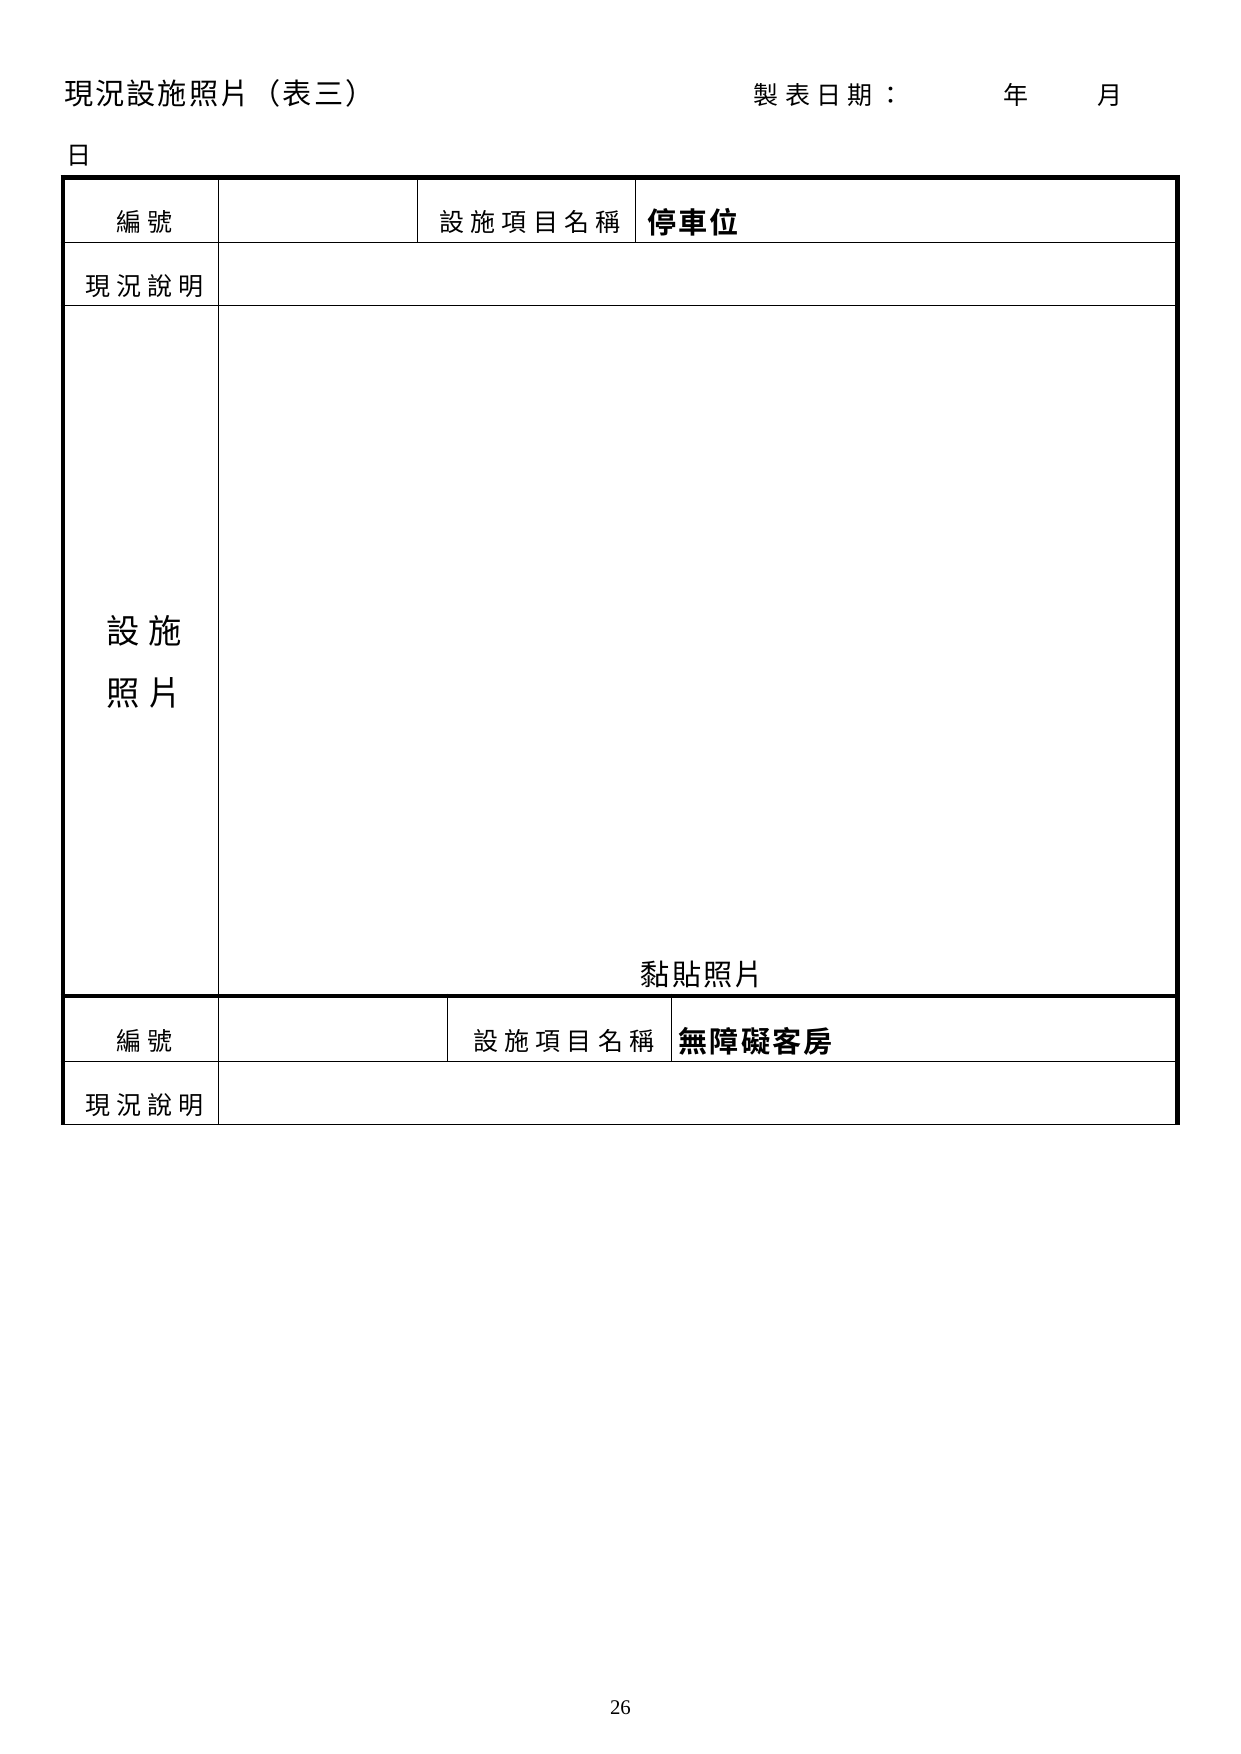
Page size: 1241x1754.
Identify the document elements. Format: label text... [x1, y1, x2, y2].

table_cell [219, 243, 1175, 305]
table_cell [219, 1062, 1175, 1124]
table_cell 現況說明 [65, 1062, 218, 1124]
table_cell 設施照片 [65, 306, 218, 993]
table_header 設施項目名稱 [418, 180, 635, 242]
table_cell 設施項目名稱 [448, 998, 671, 1061]
table_header 停車位 [636, 180, 1175, 242]
table_header [219, 180, 417, 242]
table_cell 黏貼照片 [219, 306, 1175, 993]
table_cell 編號 [65, 998, 218, 1061]
table_cell 無障礙客房 [672, 998, 1175, 1061]
table_cell 現況說明 [65, 243, 218, 305]
table_header 編號 [65, 180, 218, 242]
text 現況設施照片（表三） 製表日期： 年 月 日 [63, 50, 1177, 175]
table_cell [219, 998, 447, 1061]
